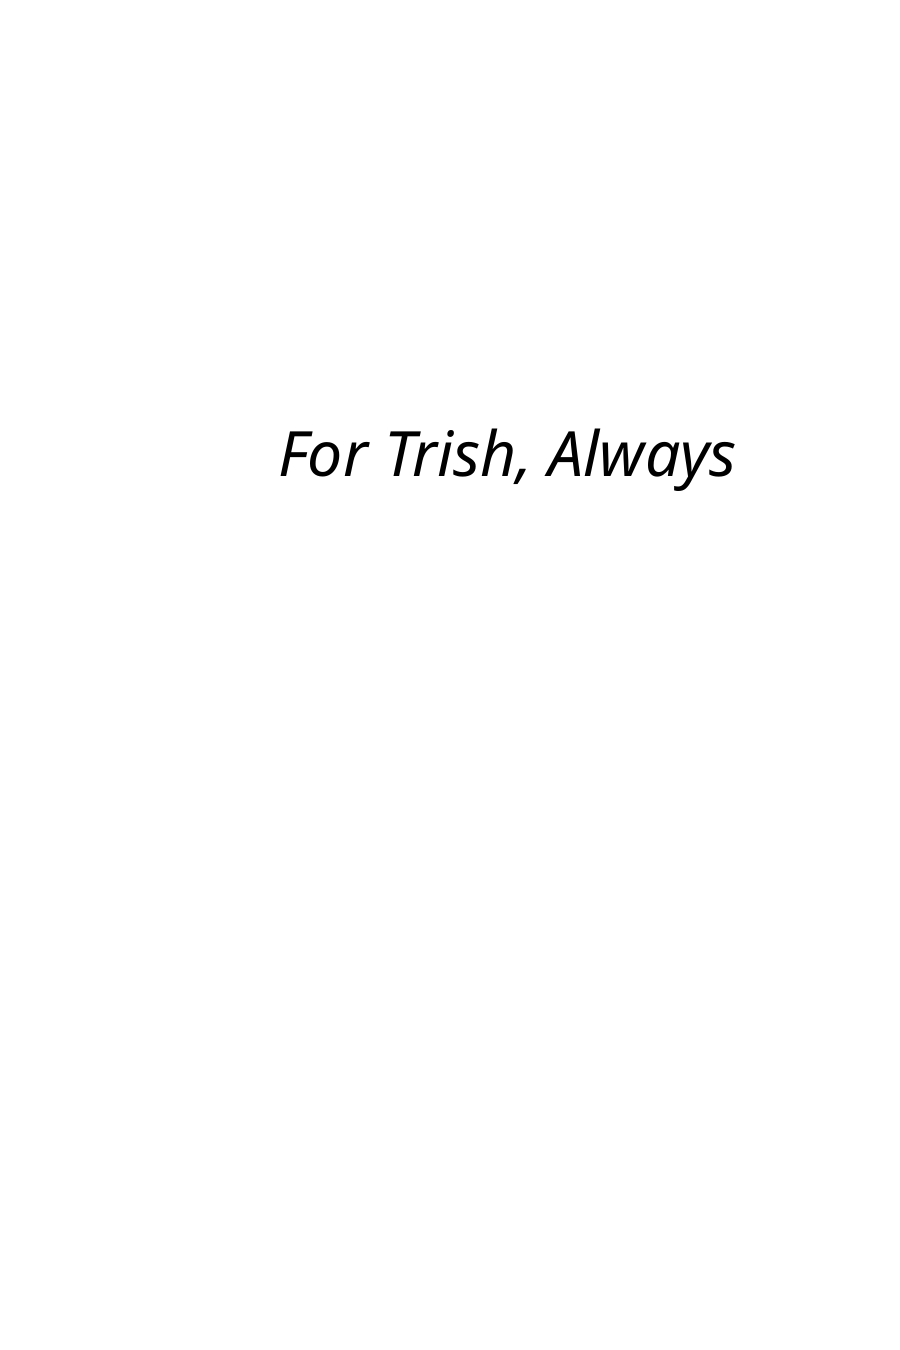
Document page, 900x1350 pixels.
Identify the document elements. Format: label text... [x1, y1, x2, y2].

text For Trish, Always [142, 409, 744, 494]
